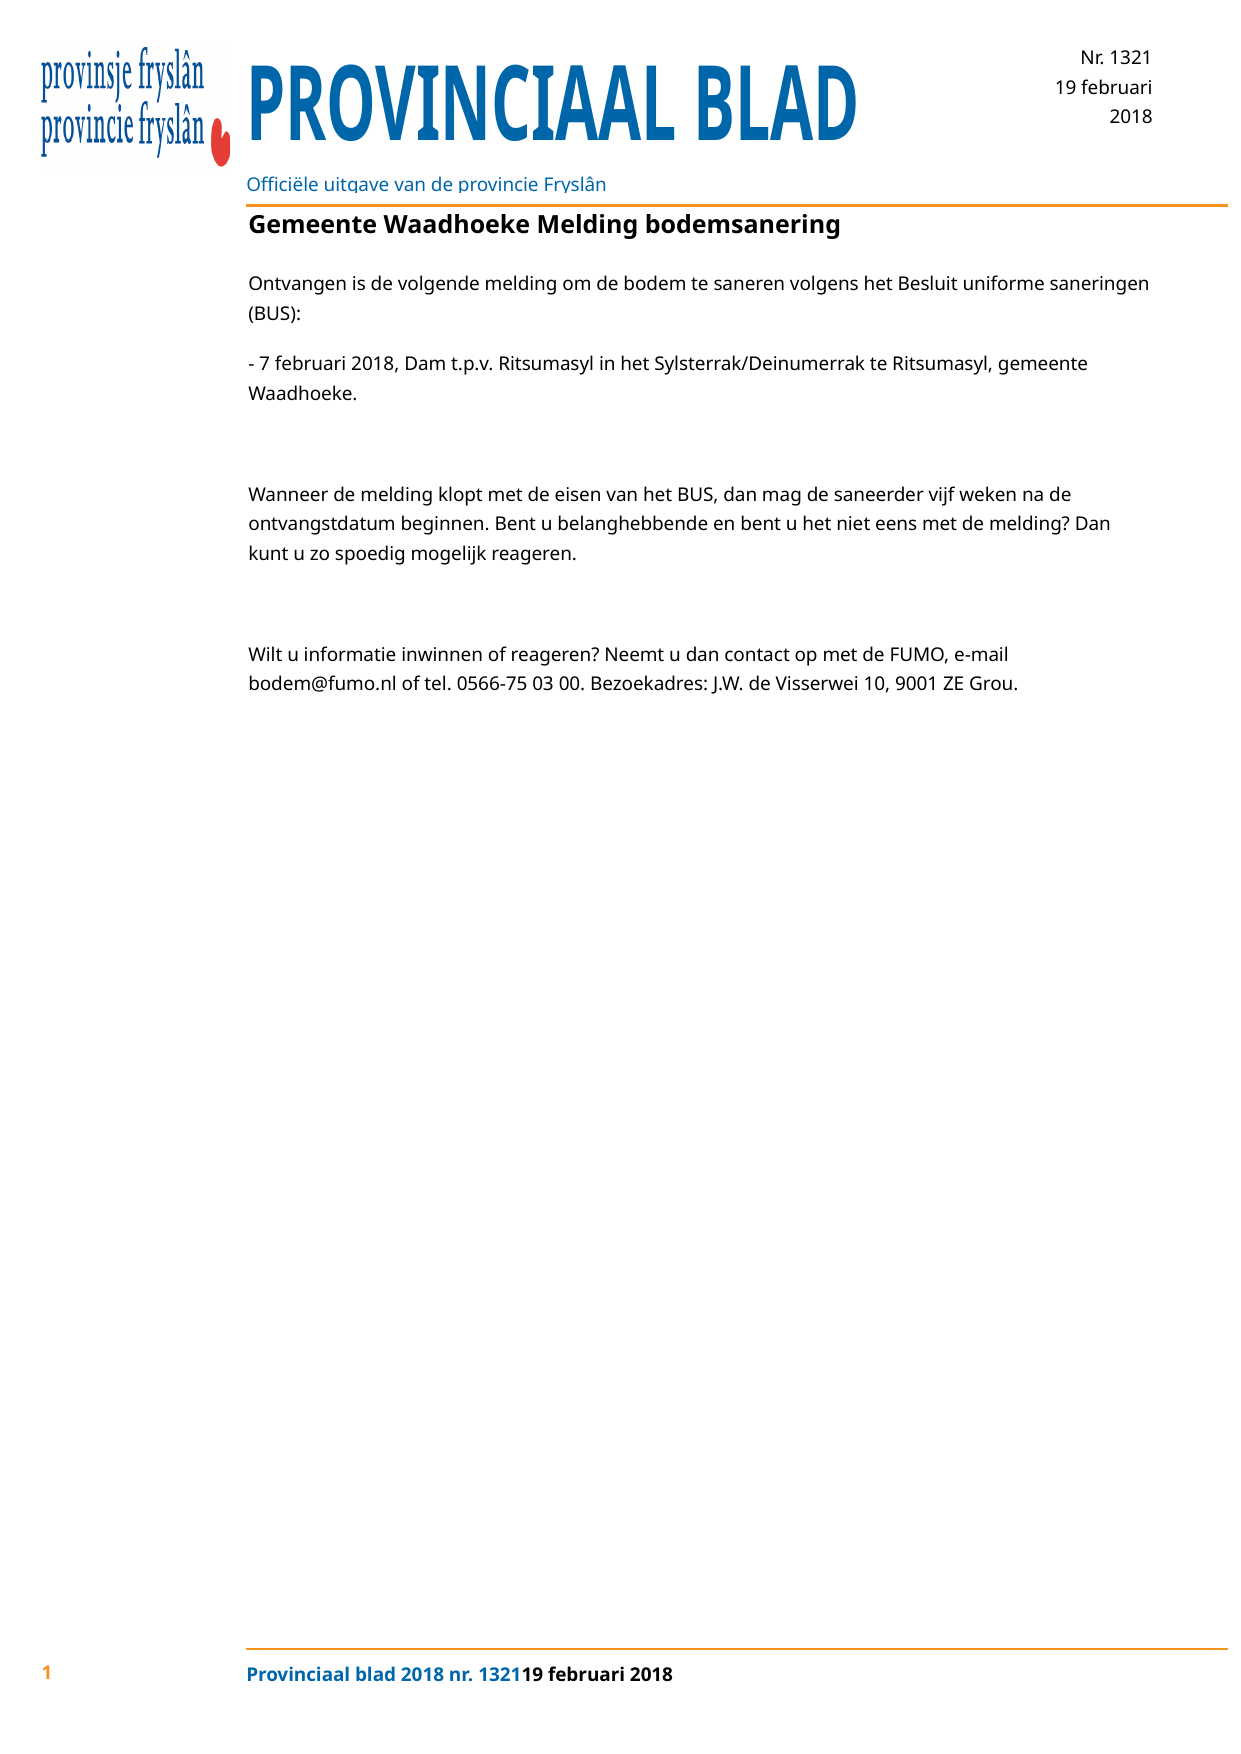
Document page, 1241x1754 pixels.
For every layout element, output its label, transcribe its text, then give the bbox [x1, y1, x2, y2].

picture [41, 47, 231, 172]
text Gemeente Waadhoeke Melding bodemsanering [248, 207, 1152, 241]
text - 7 februari 2018, Dam t.p.v. Ritsumasyl in het Sylsterrak/Deinumerrak te Ritsumasyl, gemeente Waadhoeke. [248, 350, 1152, 406]
text Wilt u informatie inwinnen of reageren? Neemt u dan contact op met de FUMO, e-mail bodem@fumo.nl of tel. 0566-75 03 00. Bezoekadres: J.W. de Visserwei 10, 9001 ZE Grou. [248, 641, 1152, 696]
text Ontvangen is de volgende melding om de bodem te saneren volgens het Besluit uniforme saneringen (BUS): [248, 270, 1152, 326]
text Wanneer de melding klopt met de eisen van het BUS, dan mag de saneerder vijf weken na de ontvangstdatum beginnen. Bent u belanghebbende en bent u het niet eens met de melding? Dan kunt u zo spoedig mogelijk reageren. [248, 481, 1152, 566]
